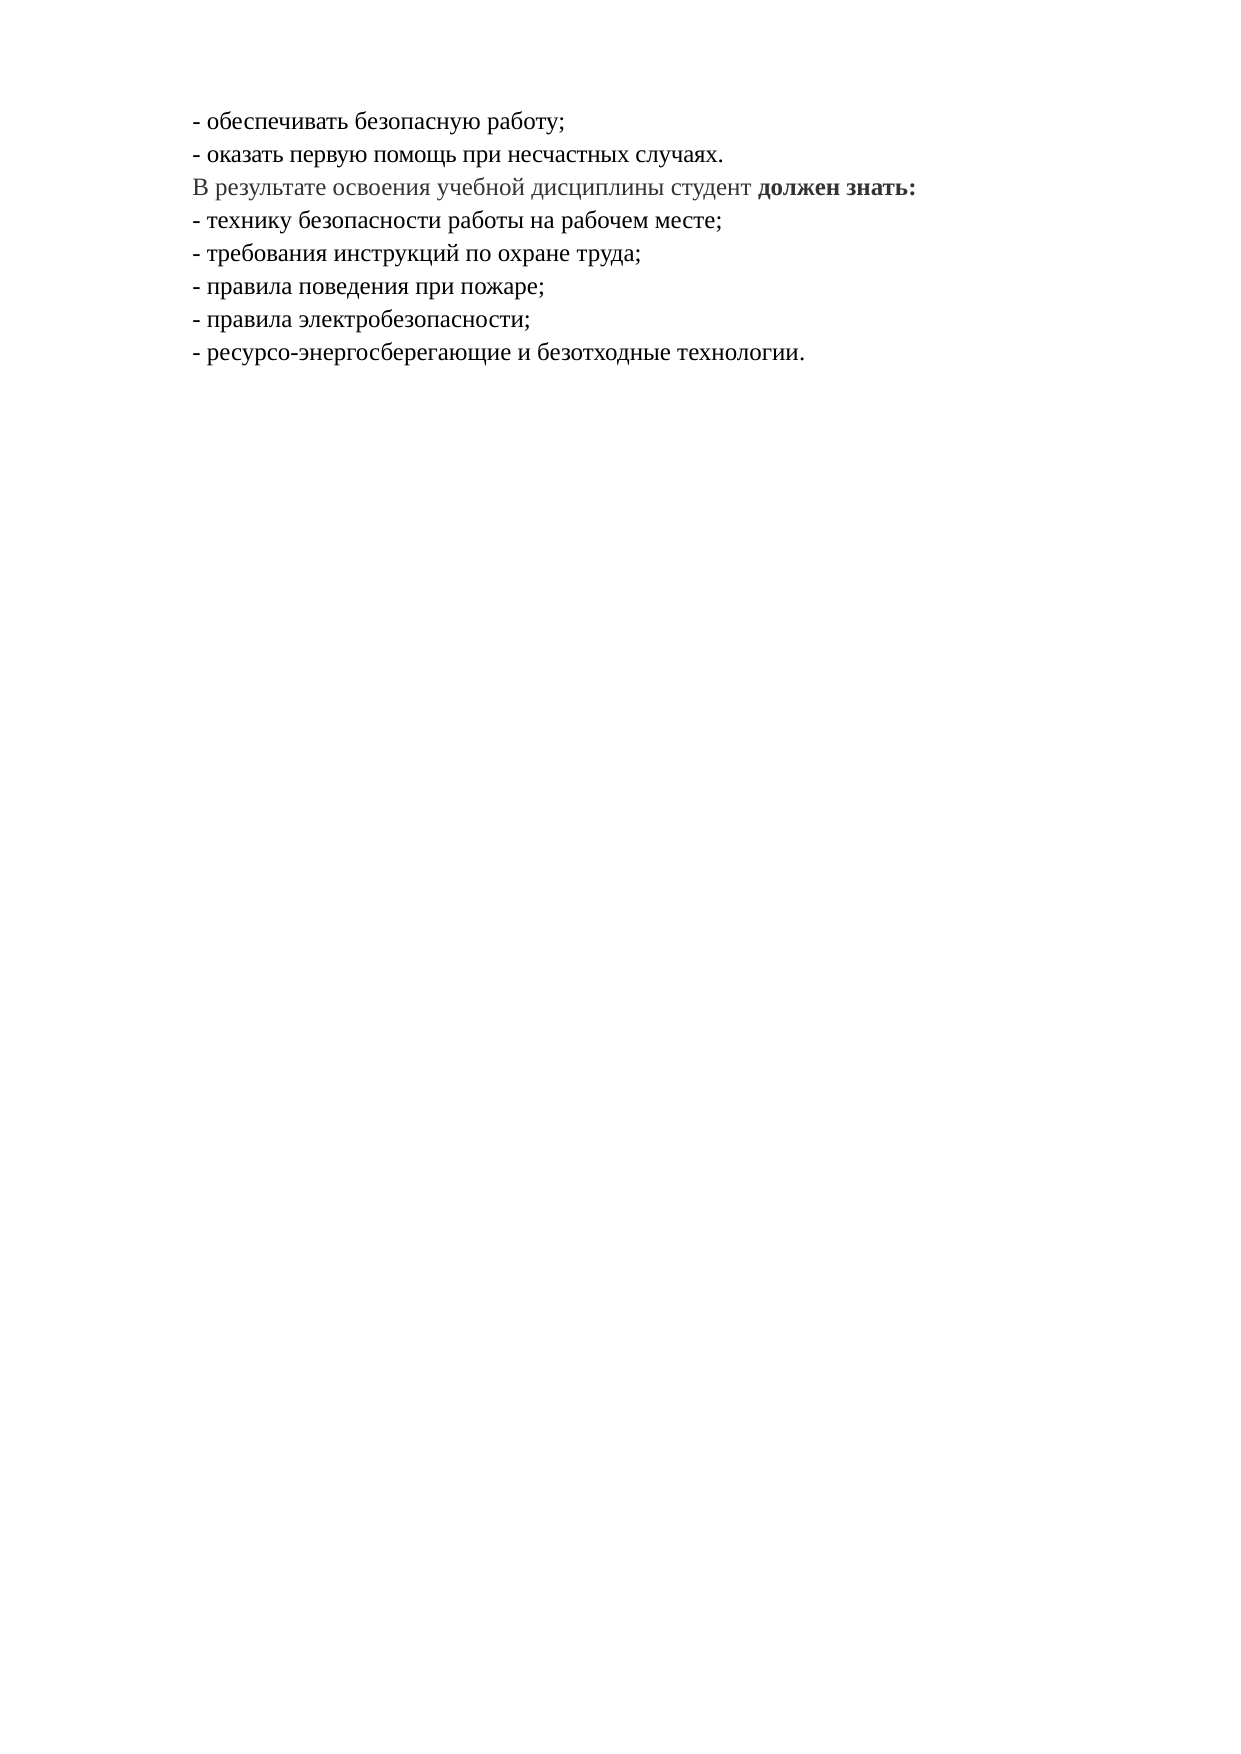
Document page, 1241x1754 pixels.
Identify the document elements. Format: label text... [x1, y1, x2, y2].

text - правила электробезопасности; [118, 304, 1122, 333]
text - обеспечивать безопасную работу; [118, 106, 1122, 135]
text - оказать первую помощь при несчастных случаях. [118, 139, 1122, 168]
text В результате освоения учебной дисциплины студент должен знать: [118, 172, 1122, 201]
text - ресурсо-энергосберегающие и безотходные технологии. [118, 337, 1122, 366]
text - технику безопасности работы на рабочем месте; [118, 205, 1122, 234]
text - требования инструкций по охране труда; [118, 238, 1122, 267]
text - правила поведения при пожаре; [118, 271, 1122, 300]
